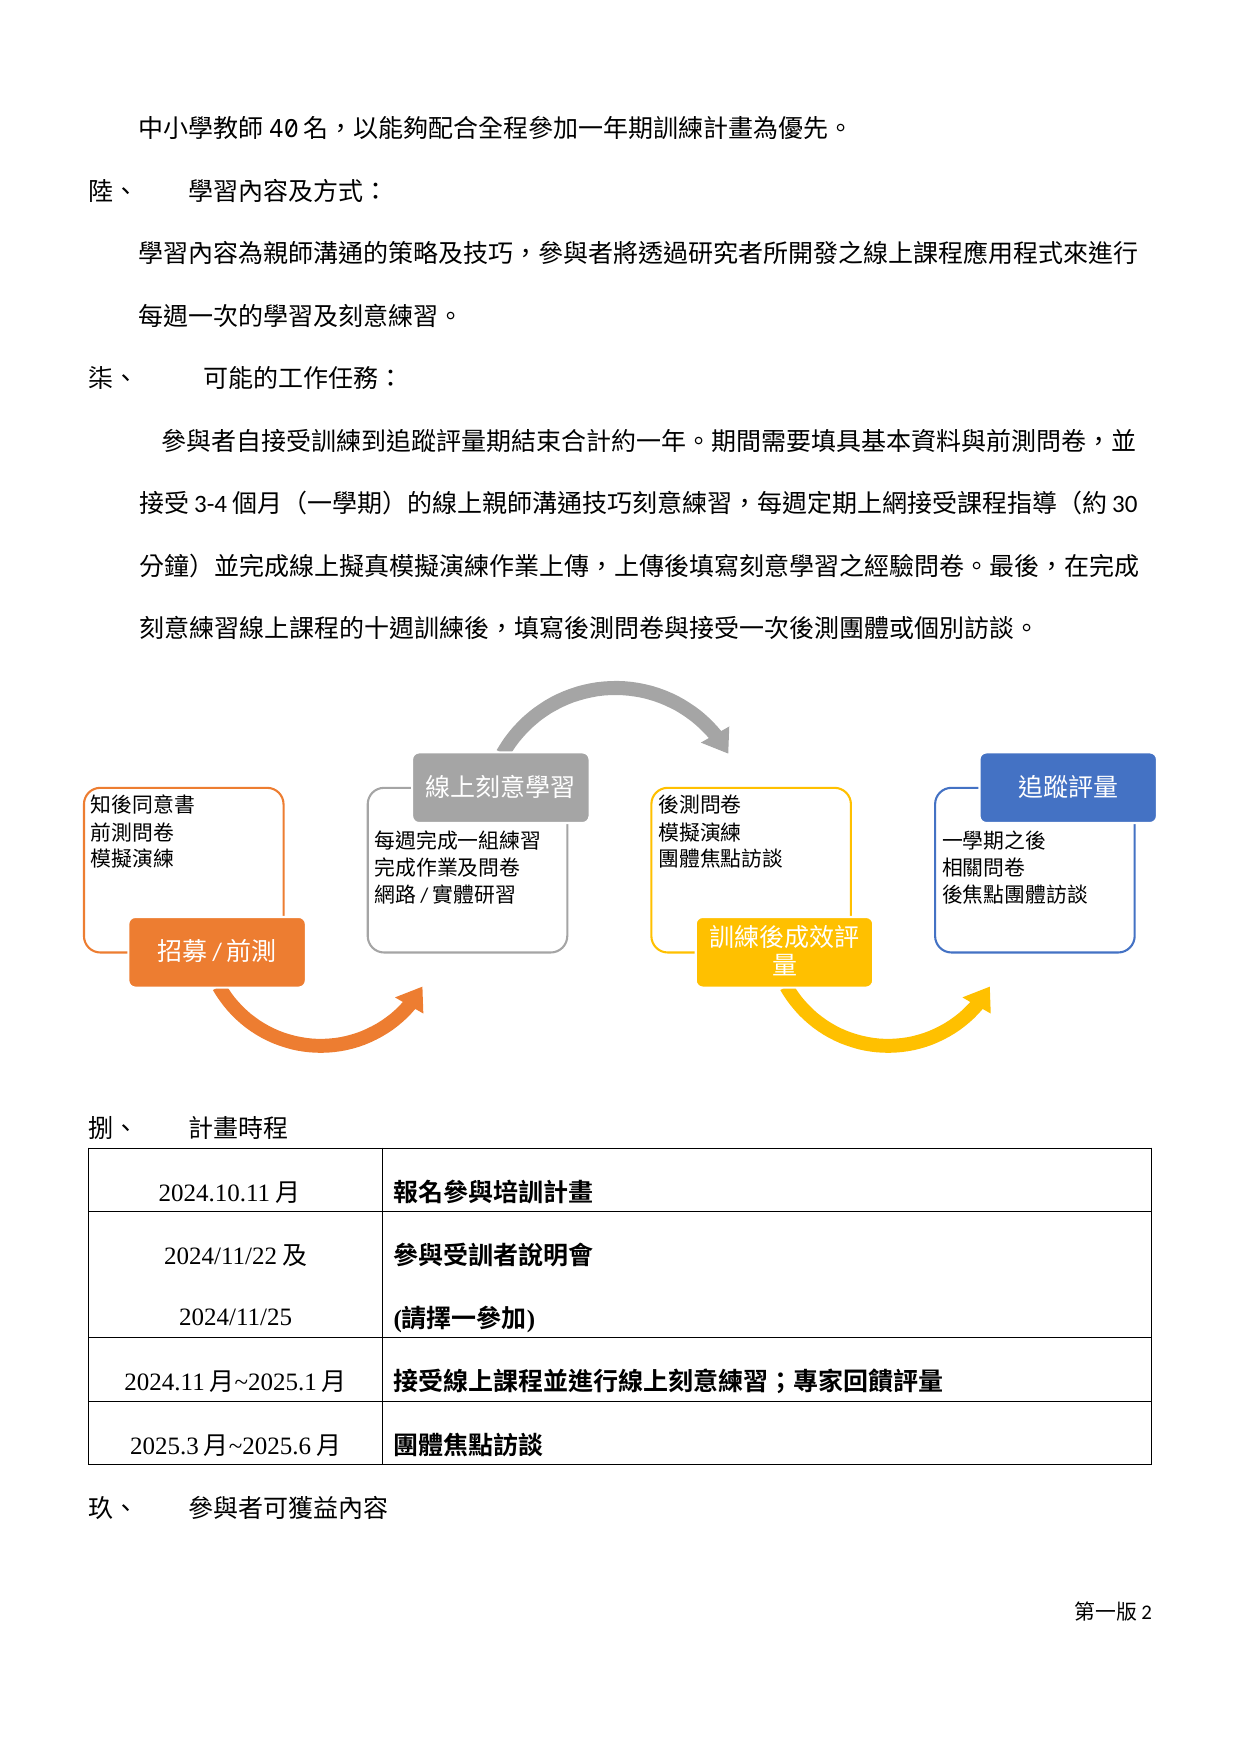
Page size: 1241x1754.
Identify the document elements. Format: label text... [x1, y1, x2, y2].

table_cell 參與受訓者說明會 (請擇一參加) [383, 1212, 1151, 1337]
text 學習內容為親師溝通的策略及技巧，參與者將透過研究者所開發之線上課程應用程式來進行每週一次的學習及刻意練習。 [139, 210, 1152, 335]
list 計畫時程 [89, 647, 1152, 1147]
table_header 報名參與培訓計畫 [383, 1149, 1151, 1211]
list 可能的工作任務： [89, 335, 1152, 397]
text 中小學教師40名，以能夠配合全程參加一年期訓練計畫為優先。 [139, 85, 1152, 147]
table_header 2024.10.11月 [89, 1149, 382, 1211]
list 參與者可獲益內容 [89, 1465, 1152, 1528]
text 參與者自接受訓練到追蹤評量期結束合計約一年。期間需要填具基本資料與前測問卷，並接受3-4個月（一學期）的線上親師溝通技巧刻意練習，每週定期上網接受課程指導（約30分鐘）並完成線上擬真模擬演練作業上傳，上傳後填寫刻意學習之經驗問卷。最後，在完成刻意練習線上課程的十週訓練後，填寫後測問卷與接受一次後測團體或個別訪談。 [139, 397, 1152, 647]
list 學習內容及方式： [89, 147, 1152, 210]
table_cell 2024.11月~2025.1月 [89, 1338, 382, 1401]
table_cell 團體焦點訪談 [383, 1402, 1151, 1464]
table_cell 2024/11/22及 2024/11/25 [89, 1212, 382, 1337]
table_cell 接受線上課程並進行線上刻意練習；專家回饋評量 [383, 1338, 1151, 1401]
table_cell 2025.3月~2025.6月 [89, 1402, 382, 1464]
